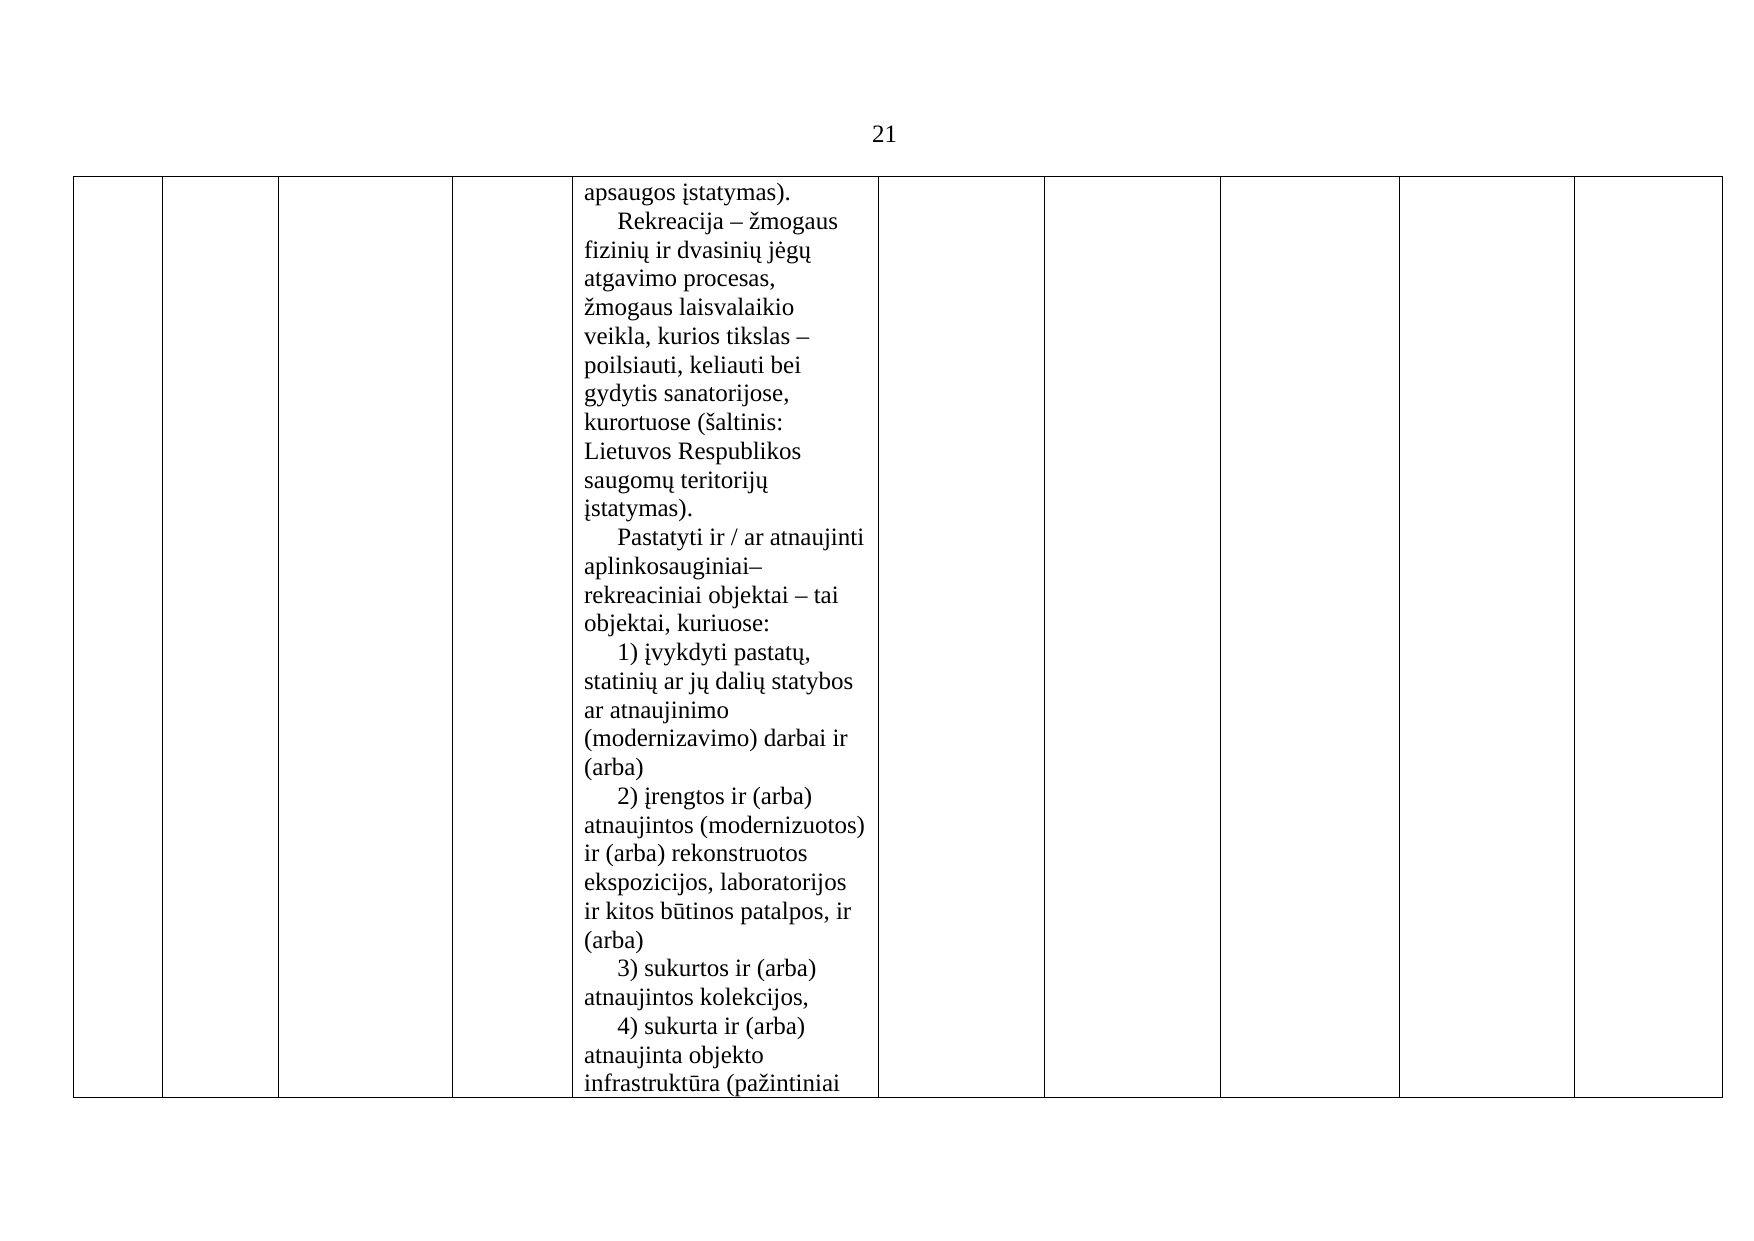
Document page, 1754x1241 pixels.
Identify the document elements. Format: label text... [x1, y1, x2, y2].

table_cell [74, 177, 162, 1097]
table_cell [453, 177, 572, 1097]
table_cell [879, 177, 1044, 1097]
table_cell apsaugos įstatymas). Rekreacija – žmogaus fizinių ir dvasinių jėgų atgavimo procesas, žmogaus laisvalaikio veikla, kurios tikslas – poilsiauti, keliauti bei gydytis sanatorijose, kurortuose (šaltinis: Lietuvos Respublikos saugomų teritorijų įstatymas). Pastatyti ir / ar atnaujinti aplinkosauginiai–rekreaciniai objektai – tai objektai, kuriuose: 1) įvykdyti pastatų, statinių ar jų dalių statybos ar atnaujinimo (modernizavimo) darbai ir (arba) 2) įrengtos ir (arba) atnaujintos (modernizuotos) ir (arba) rekonstruotos ekspozicijos, laboratorijos ir kitos būtinos patalpos, ir (arba) 3) sukurtos ir (arba) atnaujintos kolekcijos, 4) sukurta ir (arba) atnaujinta objekto infrastruktūra (pažintiniai [573, 177, 878, 1097]
table_cell [1045, 177, 1220, 1097]
table_cell [1575, 177, 1722, 1097]
table_cell [1221, 177, 1399, 1097]
table_cell [163, 177, 278, 1097]
table_cell [1400, 177, 1574, 1097]
table_cell [1723, 176, 1728, 1097]
table_cell [279, 177, 452, 1097]
